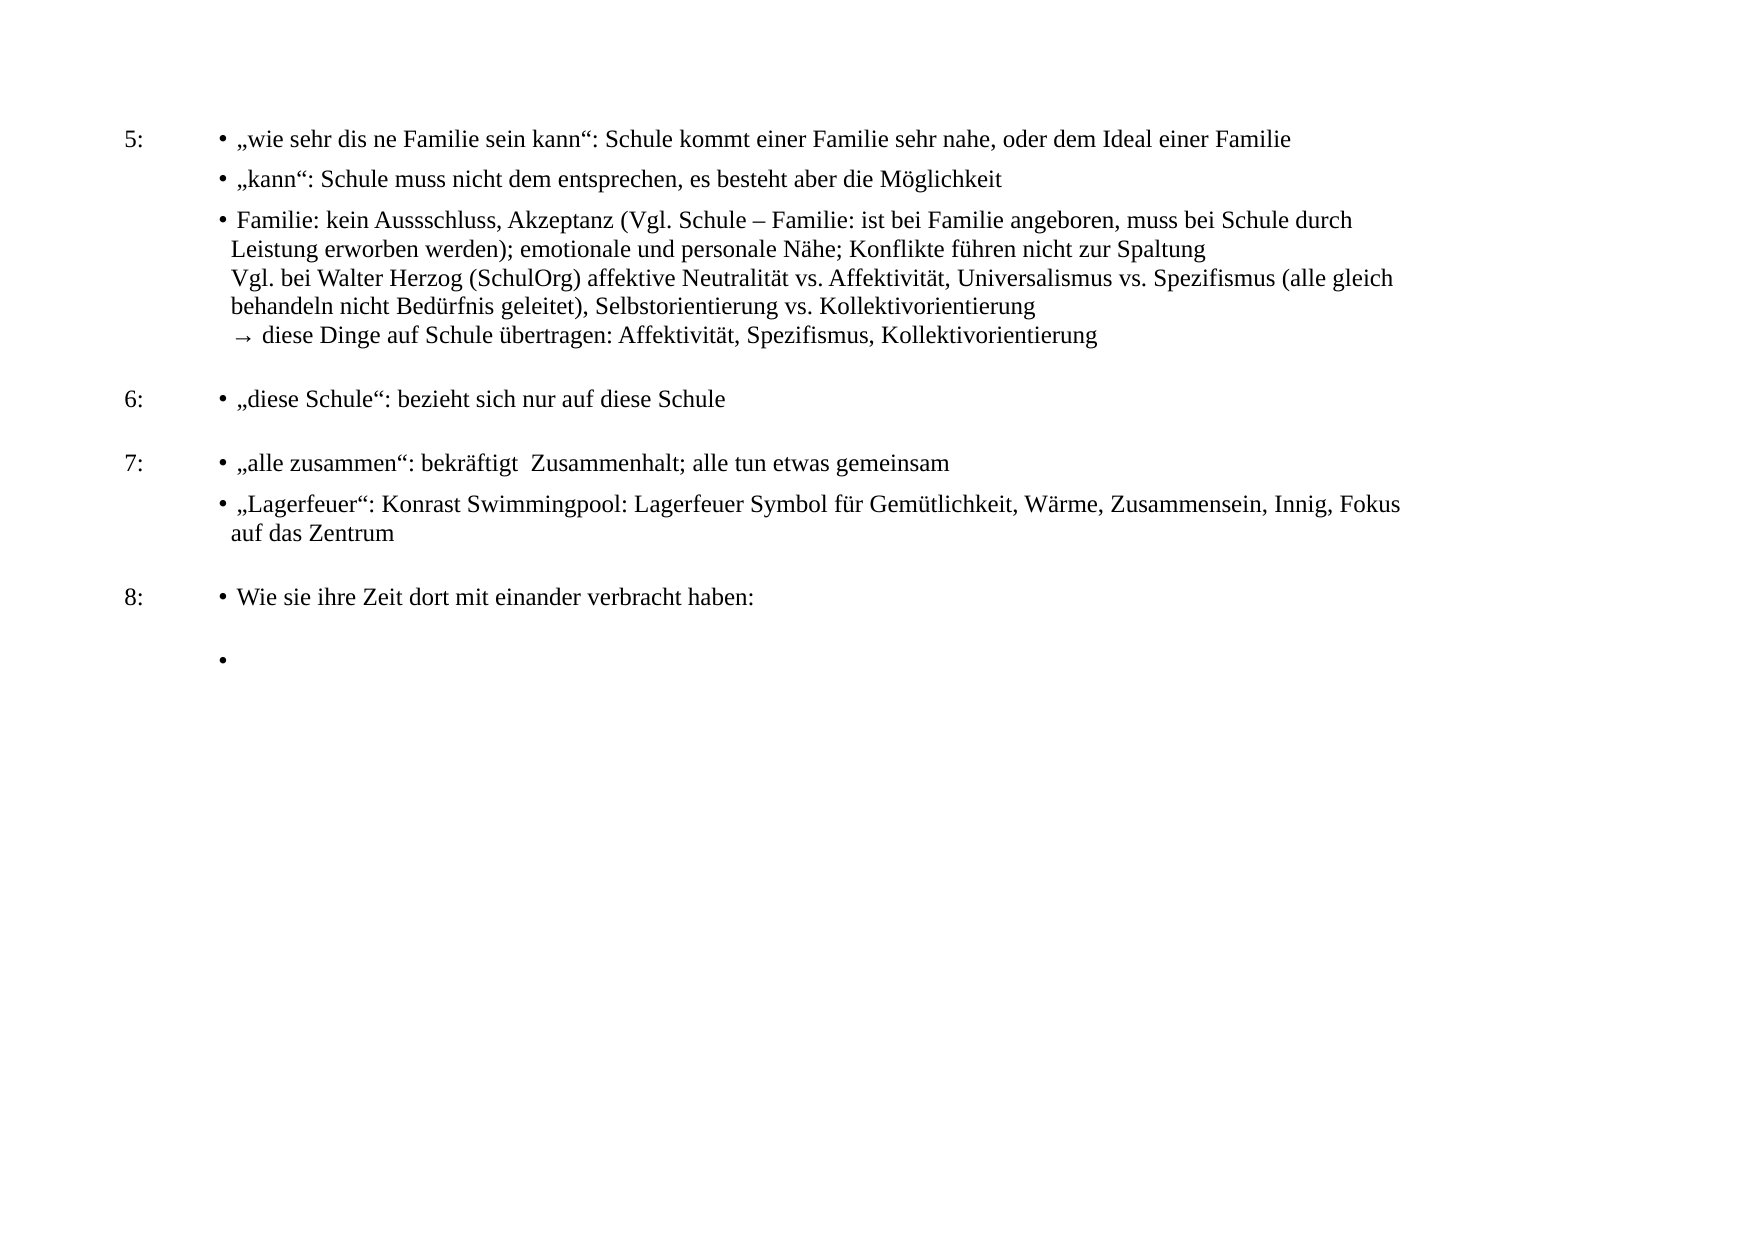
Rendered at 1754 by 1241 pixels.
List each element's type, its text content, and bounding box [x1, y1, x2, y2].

table_cell „alle zusammen“: bekräftigt Zusammenhalt; alle tun etwas gemeinsam „Lagerfeuer“: Konrast Swimmingpool: Lagerfeuer Symbol für Gemütlichkeit, Wärme, Zusammensein, Innig, Fokus auf das Zentrum [201, 443, 1417, 576]
table_cell [1417, 576, 1635, 640]
table_cell [1417, 443, 1635, 576]
table_cell [1417, 378, 1635, 442]
table_cell 8: [118, 576, 201, 640]
table_cell 6: [118, 378, 201, 442]
table_cell Wie sie ihre Zeit dort mit einander verbracht haben: [201, 576, 1417, 640]
table_cell 7: [118, 443, 201, 576]
table_cell [1417, 118, 1635, 378]
table_cell [1417, 640, 1635, 704]
table_cell „wie sehr dis ne Familie sein kann“: Schule kommt einer Familie sehr nahe, oder dem Ideal einer Familie „kann“: Schule muss nicht dem entsprechen, es besteht aber die Möglichkeit Familie: kein Aussschluss, Akzeptanz (Vgl. Schule – Familie: ist bei Familie angeboren, muss bei Schule durch Leistung erworben werden); emotionale und personale Nähe; Konflikte führen nicht zur Spaltung Vgl. bei Walter Herzog (SchulOrg) affektive Neutralität vs. Affektivität, Universalismus vs. Spezifismus (alle gleich behandeln nicht Bedürfnis geleitet), Selbstorientierung vs. Kollektivorientierung → diese Dinge auf Schule übertragen: Affektivität, Spezifismus, Kollektivorientierung [201, 118, 1417, 378]
table_cell „diese Schule“: bezieht sich nur auf diese Schule [201, 378, 1417, 442]
table_cell 5: [118, 118, 201, 378]
table_cell [201, 640, 1417, 704]
table_cell [118, 640, 201, 704]
